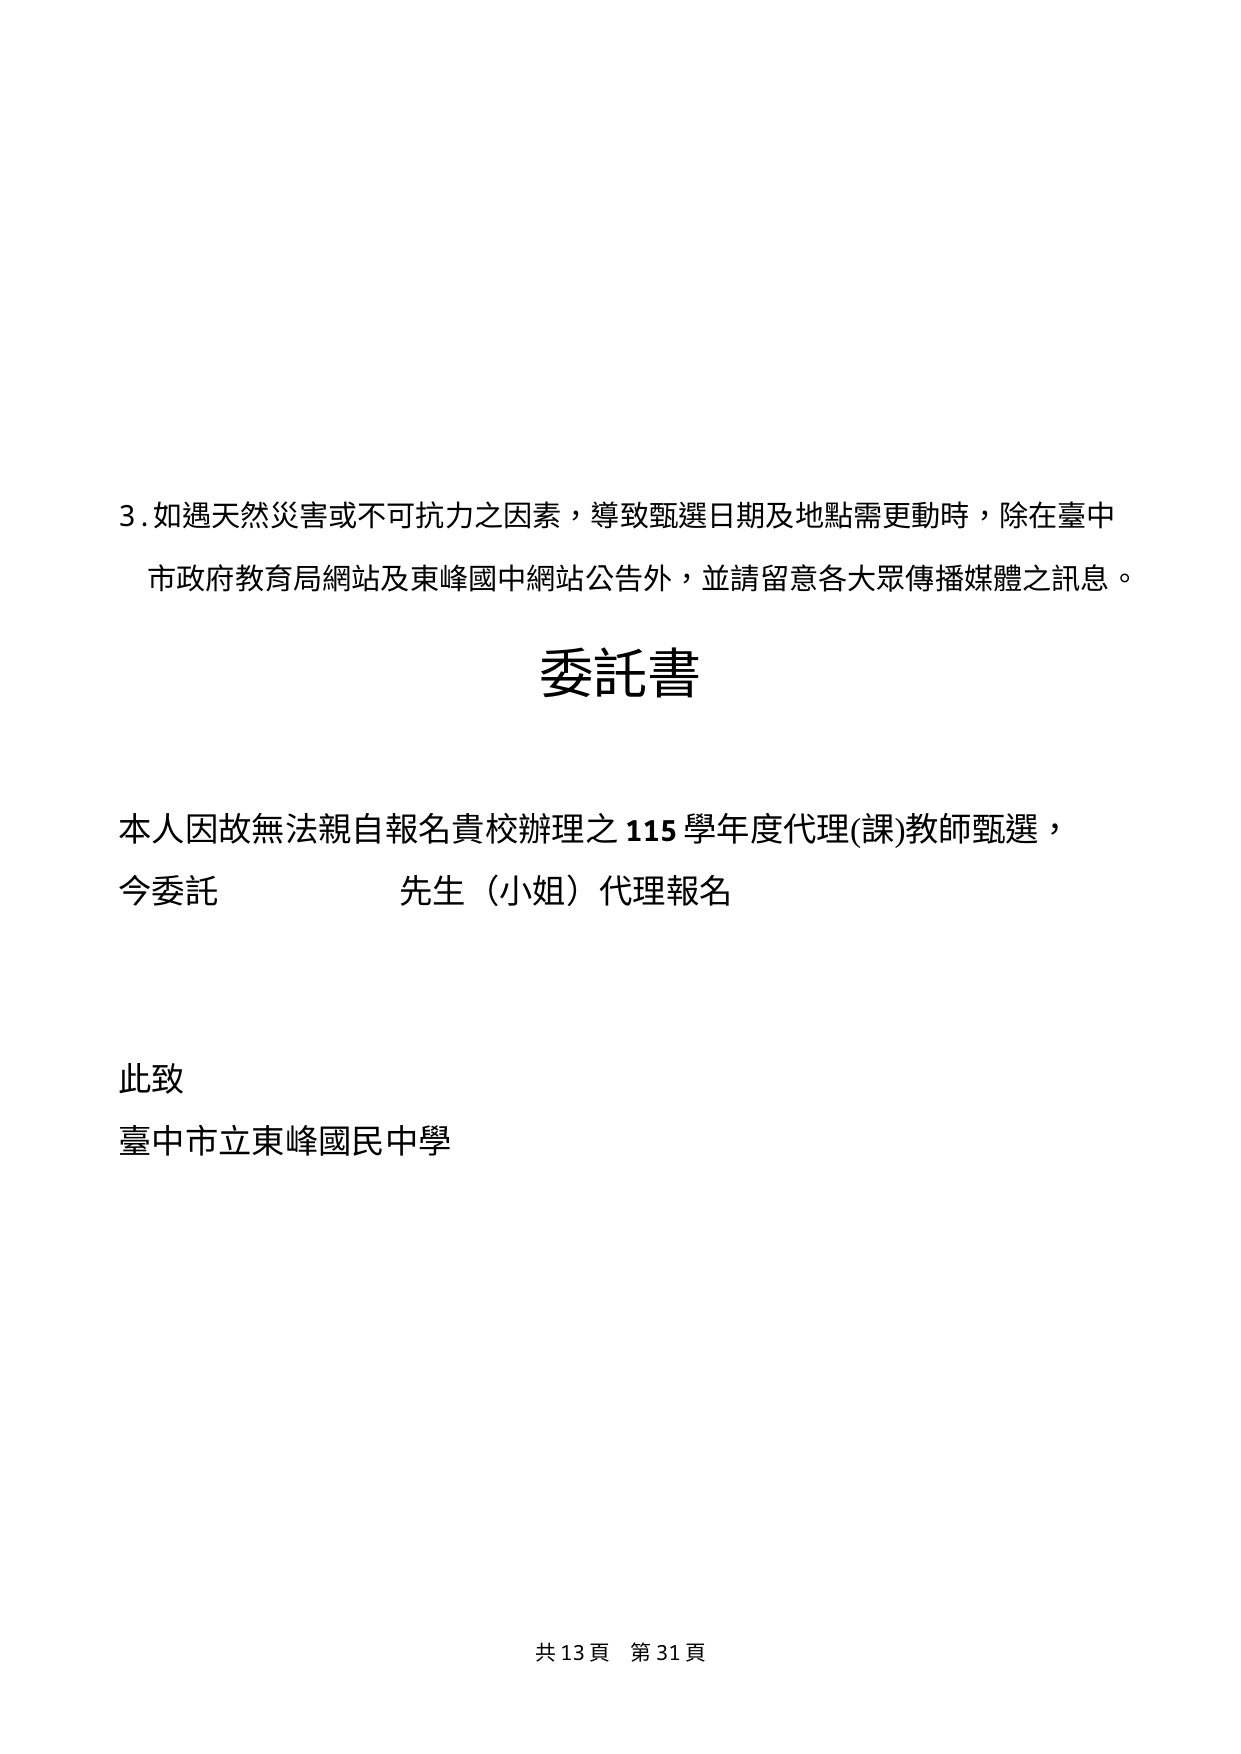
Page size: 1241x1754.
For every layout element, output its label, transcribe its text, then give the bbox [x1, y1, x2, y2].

text 此致 [118, 1035, 1122, 1097]
text 3.如遇天然災害或不可抗力之因素，導致甄選日期及地點需更動時，除在臺中市政府教育局網站及東峰國中網站公告外，並請留意各大眾傳播媒體之訊息。 [118, 472, 1122, 597]
text 今委託 先生（小姐）代理報名 [118, 847, 1122, 910]
text 臺中市立東峰國民中學 [118, 1097, 1122, 1160]
text 本人因故無法親自報名貴校辦理之115學年度代理(課)教師甄選， [118, 785, 1122, 847]
text 委託書 [118, 597, 1122, 722]
